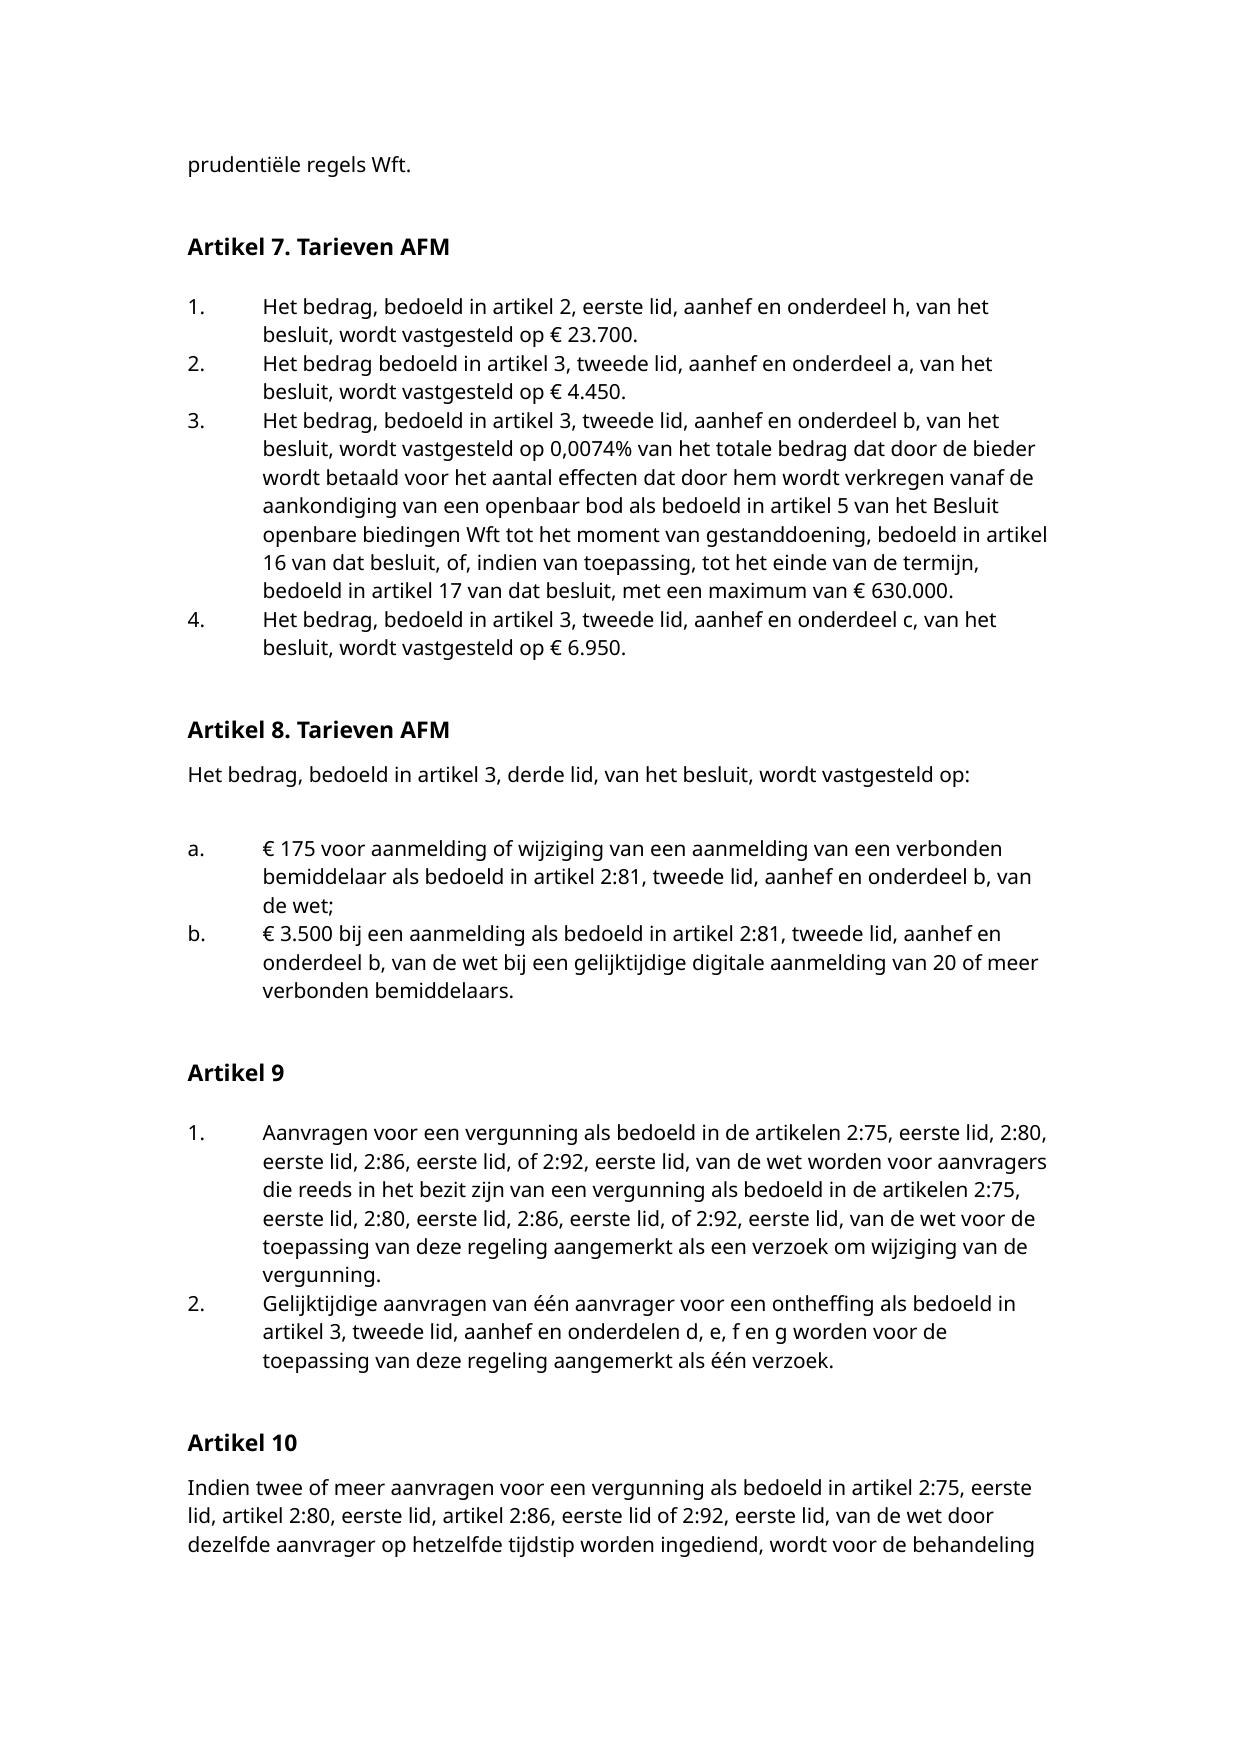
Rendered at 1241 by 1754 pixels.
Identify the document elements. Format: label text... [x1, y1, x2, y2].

list € 3.500 bij een aanmelding als bedoeld in artikel 2:81, tweede lid, aanhef en onderdeel b, van de wet bij een gelijktijdige digitale aanmelding van 20 of meer verbonden bemiddelaars. [187, 919, 1053, 1005]
text prudentiële regels Wft. [187, 150, 1053, 178]
text Het bedrag, bedoeld in artikel 3, derde lid, van het besluit, wordt vastgesteld op: [187, 761, 1053, 789]
list Het bedrag, bedoeld in artikel 3, tweede lid, aanhef en onderdeel b, van het besluit, wordt vastgesteld op 0,0074% van het totale bedrag dat door de bieder wordt betaald voor het aantal effecten dat door hem wordt verkregen vanaf de aankondiging van een openbaar bod als bedoeld in artikel 5 van het Besluit openbare biedingen Wft tot het moment van gestanddoening, bedoeld in artikel 16 van dat besluit, of, indien van toepassing, tot het einde van de termijn, bedoeld in artikel 17 van dat besluit, met een maximum van € 630.000. [187, 406, 1053, 605]
list Het bedrag bedoeld in artikel 3, tweede lid, aanhef en onderdeel a, van het besluit, wordt vastgesteld op € 4.450. [187, 349, 1053, 406]
list Het bedrag, bedoeld in artikel 3, tweede lid, aanhef en onderdeel c, van het besluit, wordt vastgesteld op € 6.950. [187, 605, 1053, 662]
list Gelijktijdige aanvragen van één aanvrager voor een ontheffing als bedoeld in artikel 3, tweede lid, aanhef en onderdelen d, e, f en g worden voor de toepassing van deze regeling aangemerkt als één verzoek. [187, 1289, 1053, 1374]
list € 175 voor aanmelding of wijziging van een aanmelding van een verbonden bemiddelaar als bedoeld in artikel 2:81, tweede lid, aanhef en onderdeel b, van de wet; [187, 834, 1053, 919]
subtitle Artikel 9 [187, 1057, 1053, 1088]
text Indien twee of meer aanvragen voor een vergunning als bedoeld in artikel 2:75, eerste lid, artikel 2:80, eerste lid, artikel 2:86, eerste lid of 2:92, eerste lid, van de wet door dezelfde aanvrager op hetzelfde tijdstip worden ingediend, wordt voor de behandeling [187, 1473, 1053, 1558]
subtitle Artikel 7. Tarieven AFM [187, 231, 1053, 262]
list Het bedrag, bedoeld in artikel 2, eerste lid, aanhef en onderdeel h, van het besluit, wordt vastgesteld op € 23.700. [187, 292, 1053, 349]
subtitle Artikel 10 [187, 1427, 1053, 1458]
subtitle Artikel 8. Tarieven AFM [187, 714, 1053, 746]
list Aanvragen voor een vergunning als bedoeld in de artikelen 2:75, eerste lid, 2:80, eerste lid, 2:86, eerste lid, of 2:92, eerste lid, van de wet worden voor aanvragers die reeds in het bezit zijn van een vergunning als bedoeld in de artikelen 2:75, eerste lid, 2:80, eerste lid, 2:86, eerste lid, of 2:92, eerste lid, van de wet voor de toepassing van deze regeling aangemerkt als een verzoek om wijziging van de vergunning. [187, 1118, 1053, 1289]
